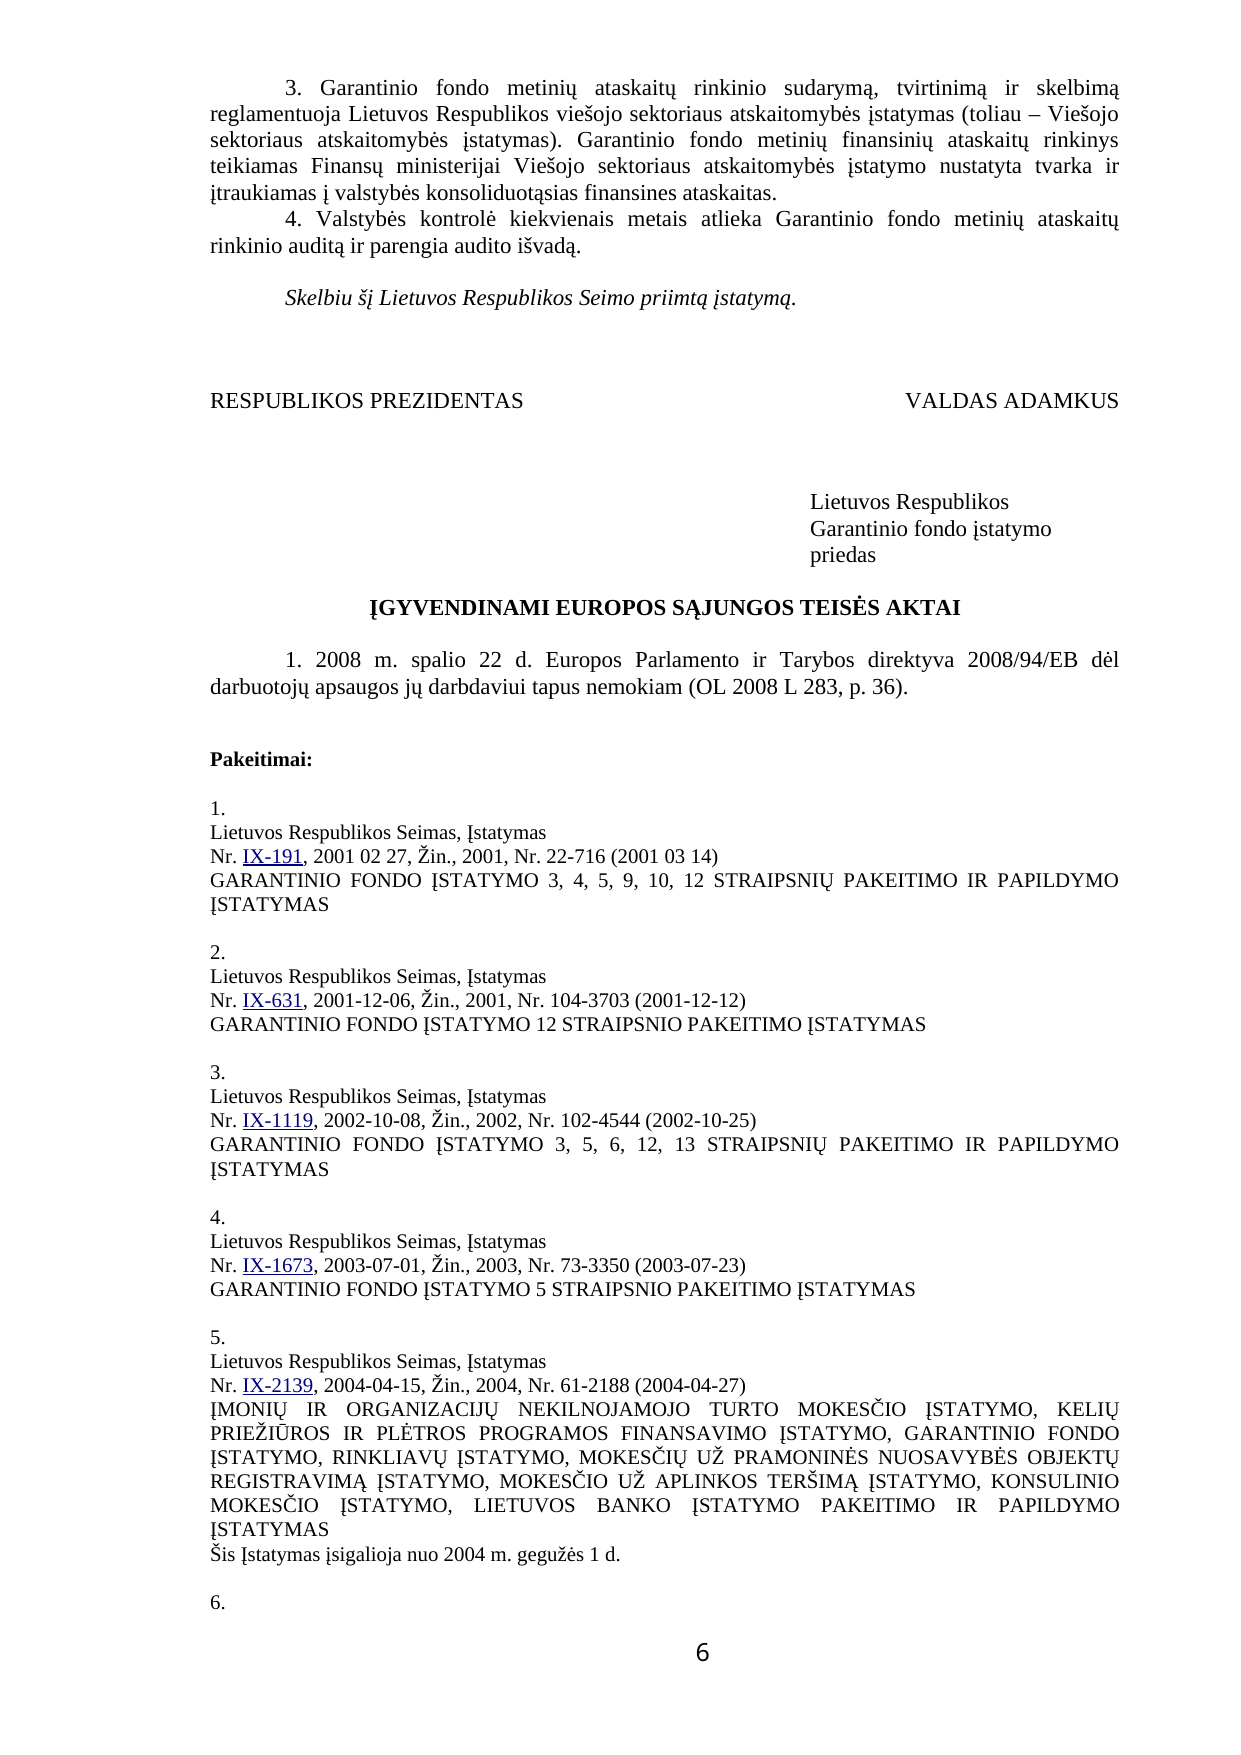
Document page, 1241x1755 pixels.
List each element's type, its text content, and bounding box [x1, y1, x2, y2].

text Nr. IX-2139, 2004-04-15, Žin., 2004, Nr. 61-2188 (2004-04-27) [210, 1373, 1120, 1397]
text 1. 2008 m. spalio 22 d. Europos Parlamento ir Tarybos direktyva 2008/94/EB dėl darbuotojų apsaugos jų darbdaviui tapus nemokiam (OL 2008 L 283, p. 36). [210, 647, 1120, 699]
text ĮMONIŲ IR ORGANIZACIJŲ NEKILNOJAMOJO TURTO MOKESČIO ĮSTATYMO, KELIŲ PRIEŽIŪROS IR PLĖTROS PROGRAMOS FINANSAVIMO ĮSTATYMO, GARANTINIO FONDO ĮSTATYMO, RINKLIAVŲ ĮSTATYMO, MOKESČIŲ UŽ PRAMONINĖS NUOSAVYBĖS OBJEKTŲ REGISTRAVIMĄ ĮSTATYMO, MOKESČIO UŽ APLINKOS TERŠIMĄ ĮSTATYMO, KONSULINIO MOKESČIO ĮSTATYMO, LIETUVOS BANKO ĮSTATYMO PAKEITIMO IR PAPILDYMO ĮSTATYMAS [210, 1397, 1120, 1541]
text Nr. IX-191, 2001 02 27, Žin., 2001, Nr. 22-716 (2001 03 14) [210, 844, 1120, 868]
text GARANTINIO FONDO ĮSTATYMO 12 STRAIPSNIO PAKEITIMO ĮSTATYMAS [210, 1012, 1120, 1036]
text Garantinio fondo įstatymo [210, 515, 1120, 541]
text Lietuvos Respublikos Seimas, Įstatymas [210, 819, 1120, 844]
text 3. [210, 1060, 1120, 1084]
text 1. [210, 796, 1120, 819]
text 5. [210, 1325, 1120, 1349]
text priedas [210, 541, 1120, 567]
text 4. [210, 1204, 1120, 1229]
text GARANTINIO FONDO ĮSTATYMO 3, 5, 6, 12, 13 STRAIPSNIŲ PAKEITIMO IR PAPILDYMO ĮSTATYMAS [210, 1132, 1120, 1181]
text Šis Įstatymas įsigalioja nuo 2004 m. gegužės 1 d. [210, 1541, 1120, 1566]
text 2. [210, 940, 1120, 964]
text Lietuvos Respublikos Seimas, Įstatymas [210, 1084, 1120, 1108]
text RESPUBLIKOS PREZIDENTAS VALDAS ADAMKUS [210, 387, 1120, 413]
text GARANTINIO FONDO ĮSTATYMO 3, 4, 5, 9, 10, 12 STRAIPSNIŲ PAKEITIMO IR PAPILDYMO ĮSTATYMAS [210, 868, 1120, 916]
text Lietuvos Respublikos Seimas, Įstatymas [210, 1349, 1120, 1373]
text Skelbiu šį Lietuvos Respublikos Seimo priimtą įstatymą. [210, 284, 1120, 311]
text 4. Valstybės kontrolė kiekvienais metais atlieka Garantinio fondo metinių ataskaitų rinkinio auditą ir parengia audito išvadą. [210, 205, 1120, 258]
text Nr. IX-1673, 2003-07-01, Žin., 2003, Nr. 73-3350 (2003-07-23) [210, 1253, 1120, 1277]
text Pakeitimai: [210, 747, 1120, 771]
text Lietuvos Respublikos [210, 488, 1120, 515]
text GARANTINIO FONDO ĮSTATYMO 5 STRAIPSNIO PAKEITIMO ĮSTATYMAS [210, 1277, 1120, 1301]
text 6. [210, 1589, 1120, 1614]
text Lietuvos Respublikos Seimas, Įstatymas [210, 1229, 1120, 1253]
text Lietuvos Respublikos Seimas, Įstatymas [210, 964, 1120, 988]
text Nr. IX-631, 2001-12-06, Žin., 2001, Nr. 104-3703 (2001-12-12) [210, 988, 1120, 1012]
subtitle ĮGYVENDINAMI EUROPOS SĄJUNGOS TEISĖS AKTAI [210, 594, 1120, 620]
text Nr. IX-1119, 2002-10-08, Žin., 2002, Nr. 102-4544 (2002-10-25) [210, 1108, 1120, 1132]
text 3. Garantinio fondo metinių ataskaitų rinkinio sudarymą, tvirtinimą ir skelbimą reglamentuoja Lietuvos Respublikos viešojo sektoriaus atskaitomybės įstatymas (toliau – Viešojo sektoriaus atskaitomybės įstatymas). Garantinio fondo metinių finansinių ataskaitų rinkinys teikiamas Finansų ministerijai Viešojo sektoriaus atskaitomybės įstatymo nustatyta tvarka ir įtraukiamas į valstybės konsoliduotąsias finansines ataskaitas. [210, 73, 1120, 205]
